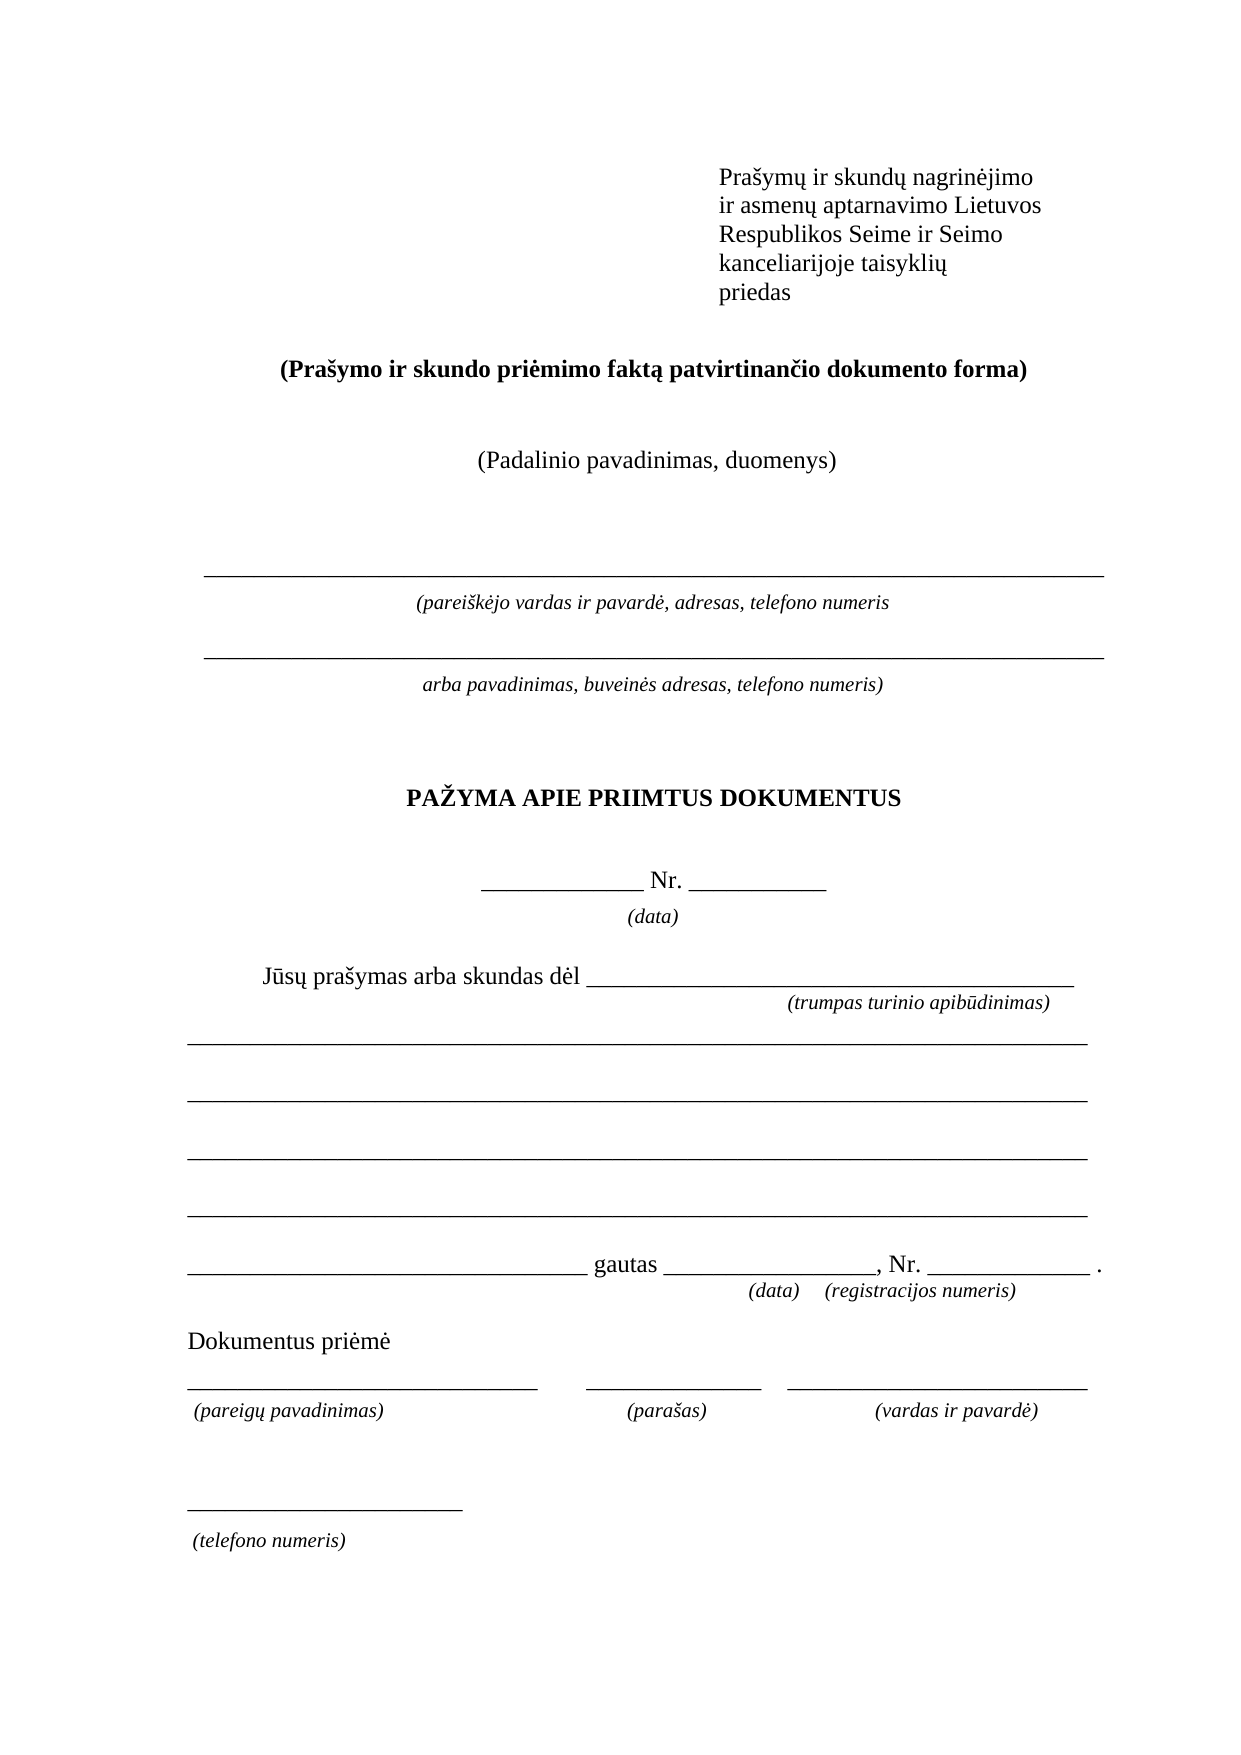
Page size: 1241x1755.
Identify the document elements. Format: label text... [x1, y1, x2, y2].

text (pareiškėjo vardas ir pavardė, adresas, telefono numeris [187, 590, 1120, 614]
text priedas [719, 277, 1120, 306]
text PAŽYMA APIE PRIIMTUS dokumentus [187, 783, 1120, 812]
text ________________________________________________________________________ [187, 551, 1120, 580]
text (telefono numeris) [187, 1528, 1120, 1552]
text Prašymų ir skundų nagrinėjimo [719, 162, 1120, 191]
text ________________________________________________________________________ [187, 1191, 1120, 1220]
text (pareigų pavadinimas) (parašas) (vardas ir pavardė) [187, 1398, 1120, 1422]
text (trumpas turinio apibūdinimas) [187, 990, 1120, 1014]
text _____________ Nr. ___________ [187, 865, 1120, 894]
text (data) (registracijos numeris) [674, 1278, 1121, 1302]
text Jūsų prašymas arba skundas dėl _______________________________________ [187, 961, 1120, 990]
text kanceliarijoje taisyklių [719, 248, 1120, 277]
text ______________________ [187, 1485, 1120, 1513]
text ________________________________________________________________________ [187, 633, 1120, 662]
text (data) [187, 904, 1120, 928]
text ir asmenų aptarnavimo Lietuvos [719, 191, 1120, 219]
text (Padalinio pavadinimas, duomenys) [187, 445, 1120, 474]
text (Prašymo ir skundo priėmimo faktą patvirtinančio dokumento forma) [187, 354, 1120, 382]
text ________________________________________________________________________ [187, 1076, 1120, 1105]
text ________________________________________________________________________ [187, 1019, 1120, 1048]
text ________________________________________________________________________ [187, 1134, 1120, 1163]
text Dokumentus priėmė [187, 1326, 1120, 1354]
text ________________________________ gautas _________________, Nr. _____________ . [187, 1249, 1120, 1278]
text Respublikos Seime ir Seimo [719, 219, 1120, 248]
text ____________________________ ______________ ________________________ [187, 1364, 1120, 1393]
text arba pavadinimas, buveinės adresas, telefono numeris) [187, 672, 1120, 696]
